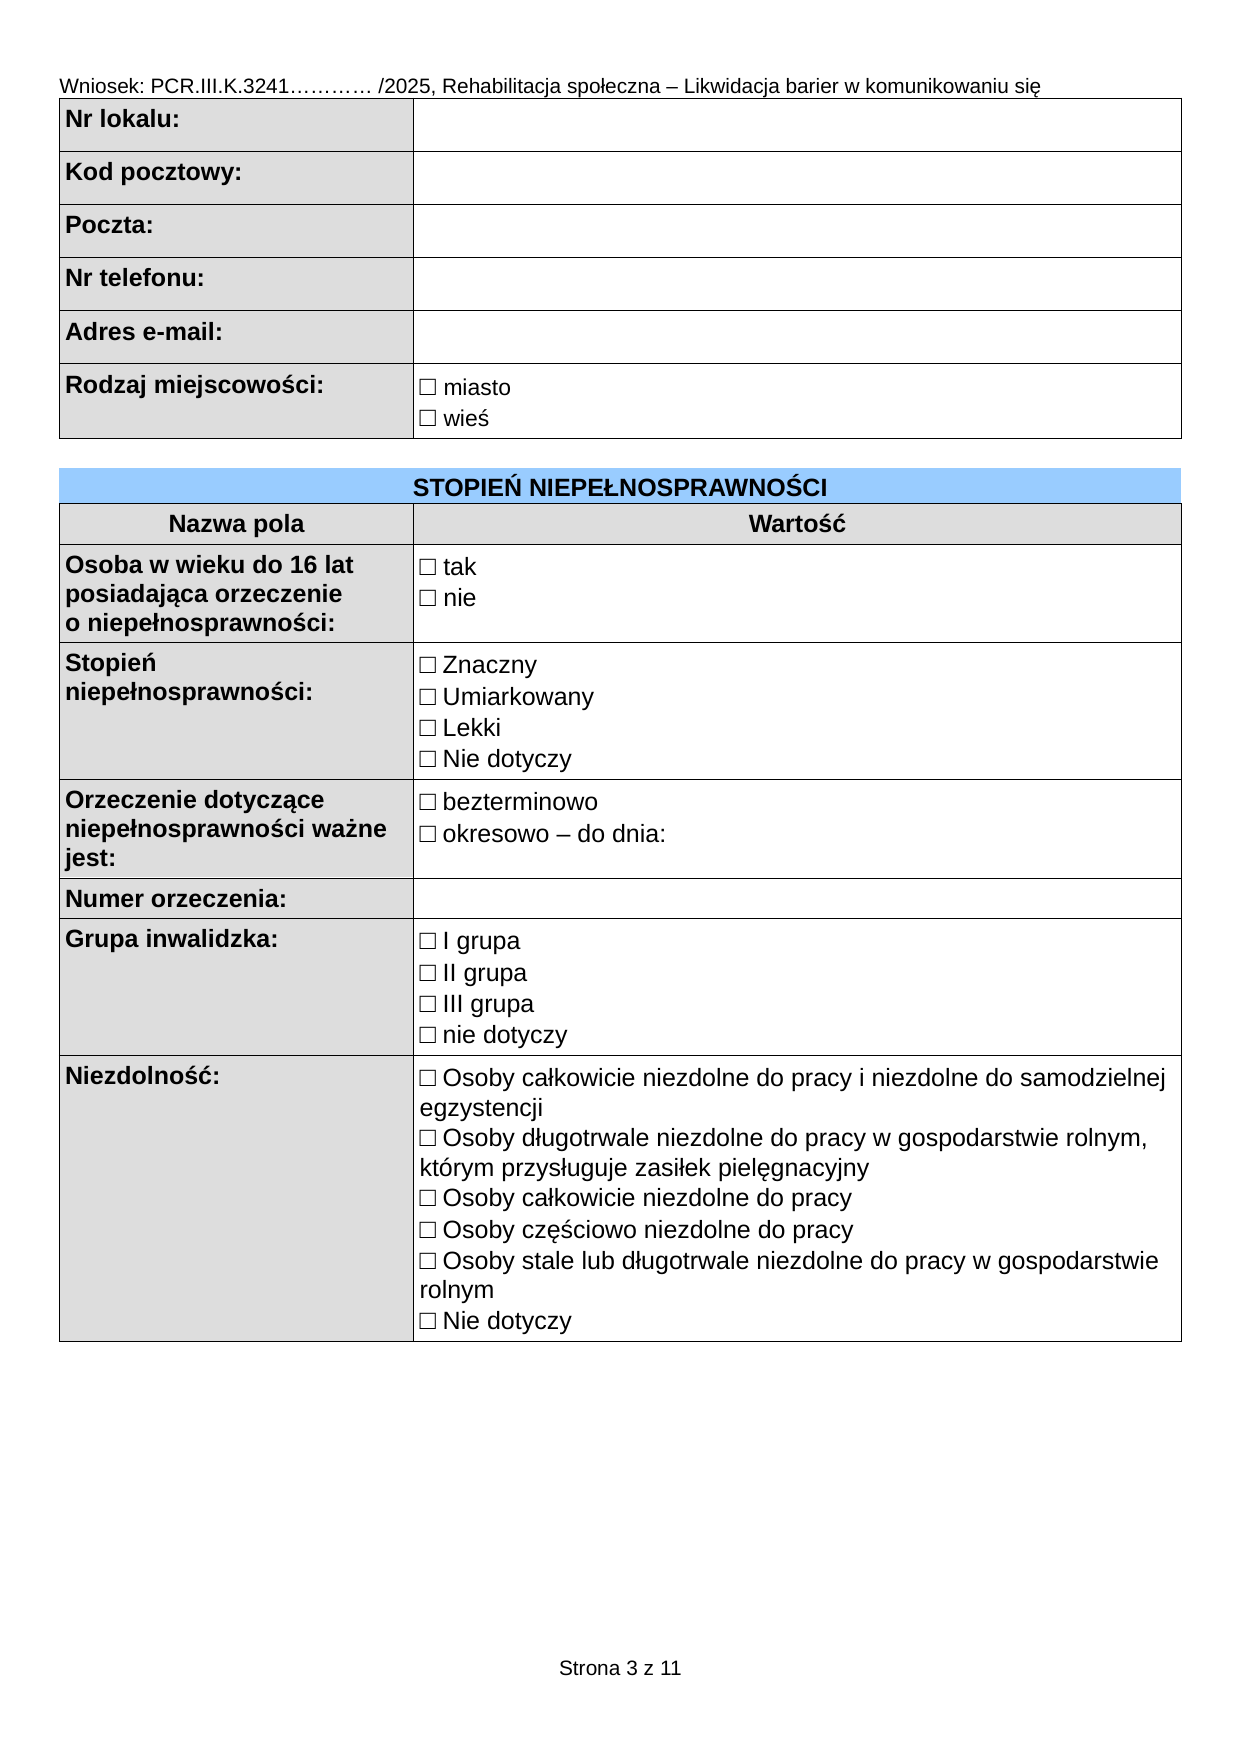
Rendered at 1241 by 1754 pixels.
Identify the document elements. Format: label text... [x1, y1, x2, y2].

table_cell [414, 879, 1181, 918]
table_header Wartość [414, 504, 1181, 544]
table_cell □ tak □ nie [414, 545, 1181, 642]
table_cell Stopień niepełnosprawności: [60, 643, 413, 779]
table_cell □ miasto □ wieś [414, 364, 1181, 438]
table_cell [414, 152, 1181, 204]
table_cell □ I grupa □ II grupa □ III grupa □ nie dotyczy [414, 919, 1181, 1055]
table_header Nazwa pola [60, 504, 413, 544]
table_cell Adres e-mail: [60, 311, 413, 363]
table_cell Kod pocztowy: [60, 152, 413, 204]
table_cell Rodzaj miejscowości: [60, 364, 413, 438]
table_cell [414, 99, 1181, 151]
table_cell Grupa inwalidzka: [60, 919, 413, 1055]
table_cell Poczta: [60, 205, 413, 257]
table_cell □ Znaczny □ Umiarkowany □ Lekki □ Nie dotyczy [414, 643, 1181, 779]
table_cell [414, 258, 1181, 310]
table_cell Nr lokalu: [60, 99, 413, 151]
table_cell [414, 311, 1181, 363]
table_cell □ bezterminowo □ okresowo – do dnia: [414, 780, 1181, 877]
table_cell Osoba w wieku do 16 lat posiadająca orzeczenie o niepełnosprawności: [60, 545, 413, 642]
table_cell [414, 205, 1181, 257]
subtitle STOPIEŃ NIEPEŁNOSPRAWNOŚCI [59, 468, 1181, 503]
table_cell Orzeczenie dotyczące niepełnosprawności ważne jest: [60, 780, 413, 877]
table_cell Niezdolność: [60, 1056, 413, 1341]
table_cell □ Osoby całkowicie niezdolne do pracy i niezdolne do samodzielnej egzystencji □ Osoby długotrwale niezdolne do pracy w gospodarstwie rolnym, którym przysługuje zasiłek pielęgnacyjny □ Osoby całkowicie niezdolne do pracy □ Osoby częściowo niezdolne do pracy □ Osoby stale lub długotrwale niezdolne do pracy w gospodarstwie rolnym □ Nie dotyczy [414, 1056, 1181, 1341]
table_cell Nr telefonu: [60, 258, 413, 310]
table_cell Numer orzeczenia: [60, 879, 413, 918]
